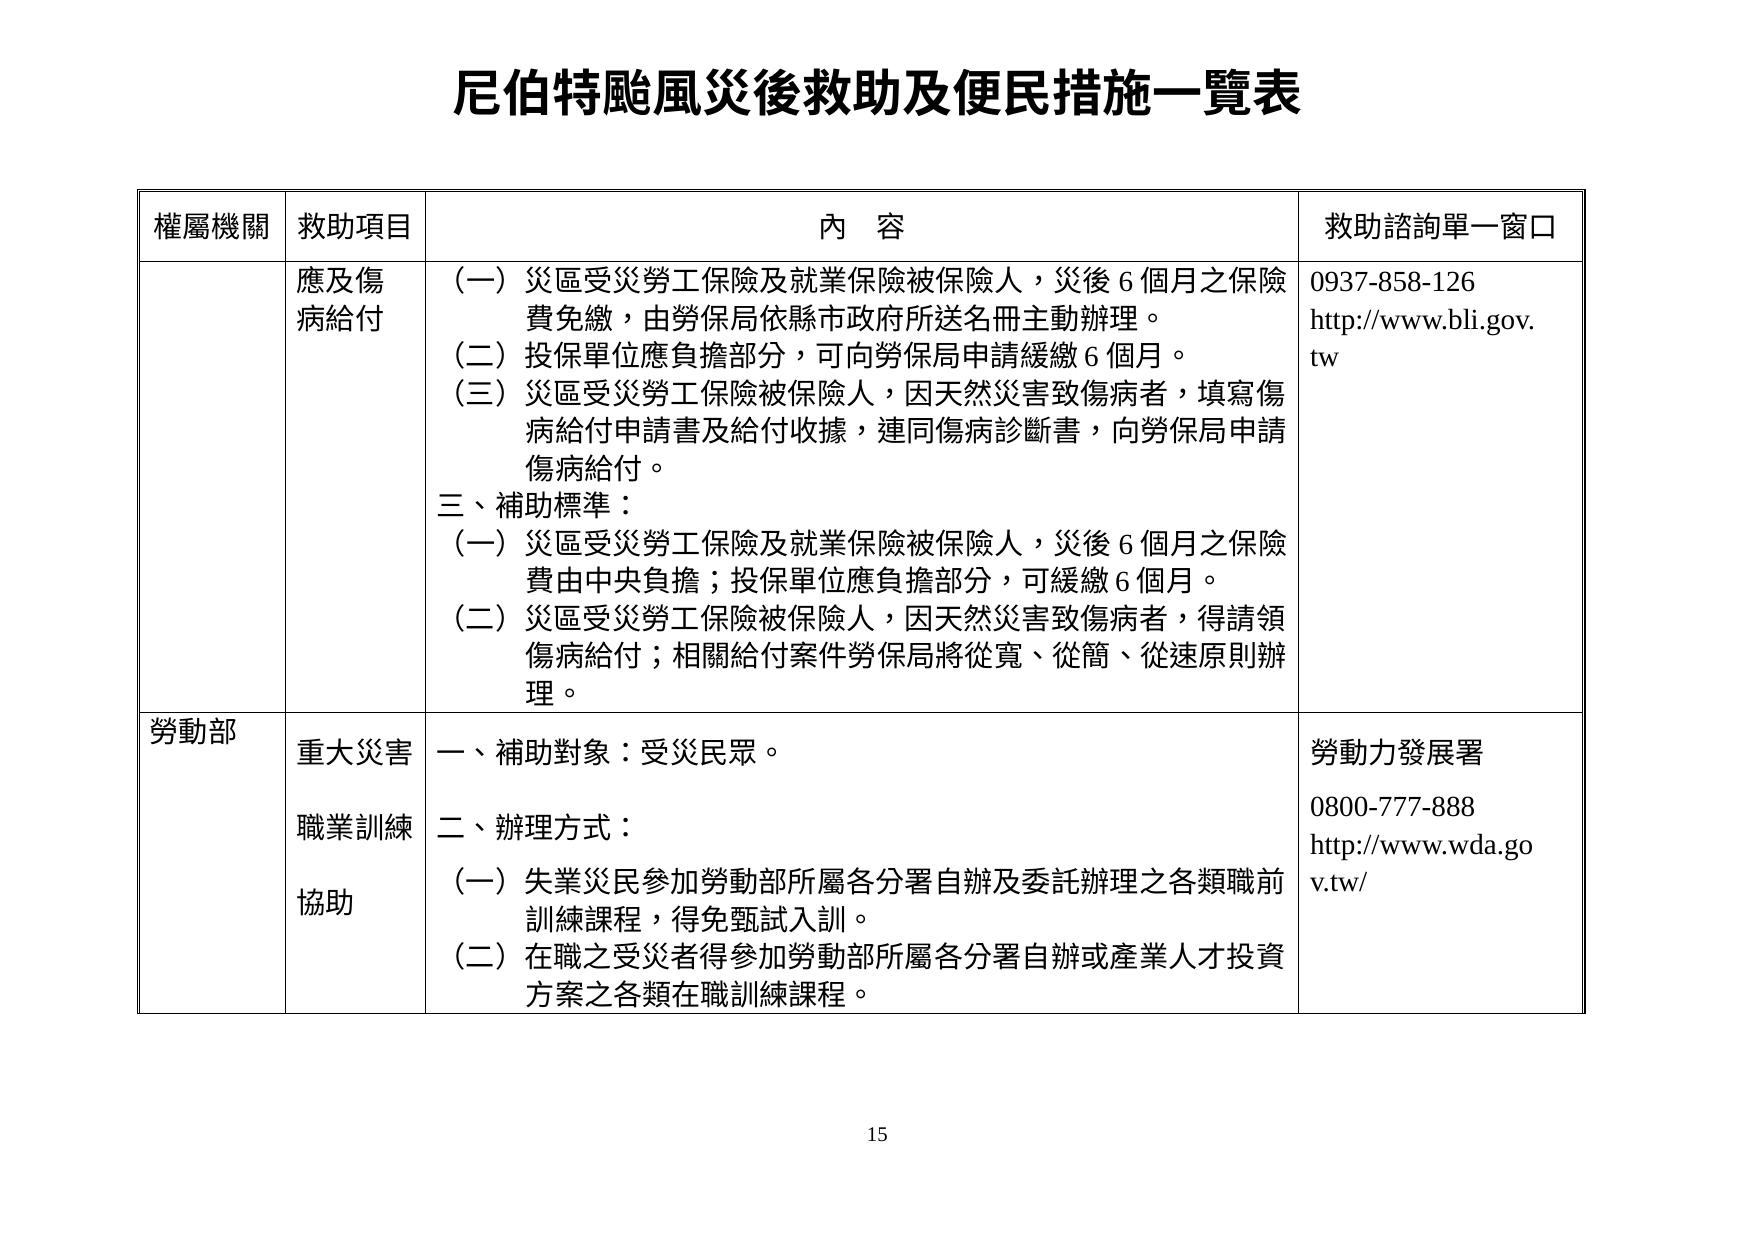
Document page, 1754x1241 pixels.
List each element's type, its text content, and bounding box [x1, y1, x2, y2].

table_header 權屬機關 [140, 192, 285, 261]
table_cell 勞動力發展署 0800-777-888 http://www.wda.go v.tw/ [1299, 713, 1582, 1013]
table_cell （一）災區受災勞工保險及就業保險被保險人，災後6 個月之保險費免繳，由勞保局依縣市政府所送名冊主動辦理。 （二）投保單位應負擔部分，可向勞保局申請緩繳6 個月。 （三）災區受災勞工保險被保險人，因天然災害致傷病者，填寫傷病給付申請書及給付收據，連同傷病診斷書，向勞保局申請傷病給付。 三、補助標準： （一）災區受災勞工保險及就業保險被保險人，災後6 個月之保險費由中央負擔；投保單位應負擔部分，可緩繳6 個月。 （二）災區受災勞工保險被保險人，因天然災害致傷病者，得請領傷病給付；相關給付案件勞保局將從寬、從簡、從速原則辦理。 [426, 262, 1298, 712]
table_header 救助諮詢單一窗口 [1299, 192, 1582, 261]
table_cell 0937-858-126 http://www.bli.gov. tw [1299, 262, 1582, 712]
table_cell 一、補助對象：受災民眾。 二、辦理方式： （一）失業災民參加勞動部所屬各分署自辦及委託辦理之各類職前訓練課程，得免甄試入訓。 （二）在職之受災者得參加勞動部所屬各分署自辦或產業人才投資方案之各類在職訓練課程。 [426, 713, 1298, 1013]
table_cell 應及傷 病給付 [286, 262, 425, 712]
table_header 救助項目 [286, 192, 425, 261]
table_cell 勞動部 [140, 713, 285, 1013]
table_header 內 容 [426, 192, 1298, 261]
table_cell 重大災害職業訓練協助 [286, 713, 425, 1013]
table_cell [140, 262, 285, 712]
